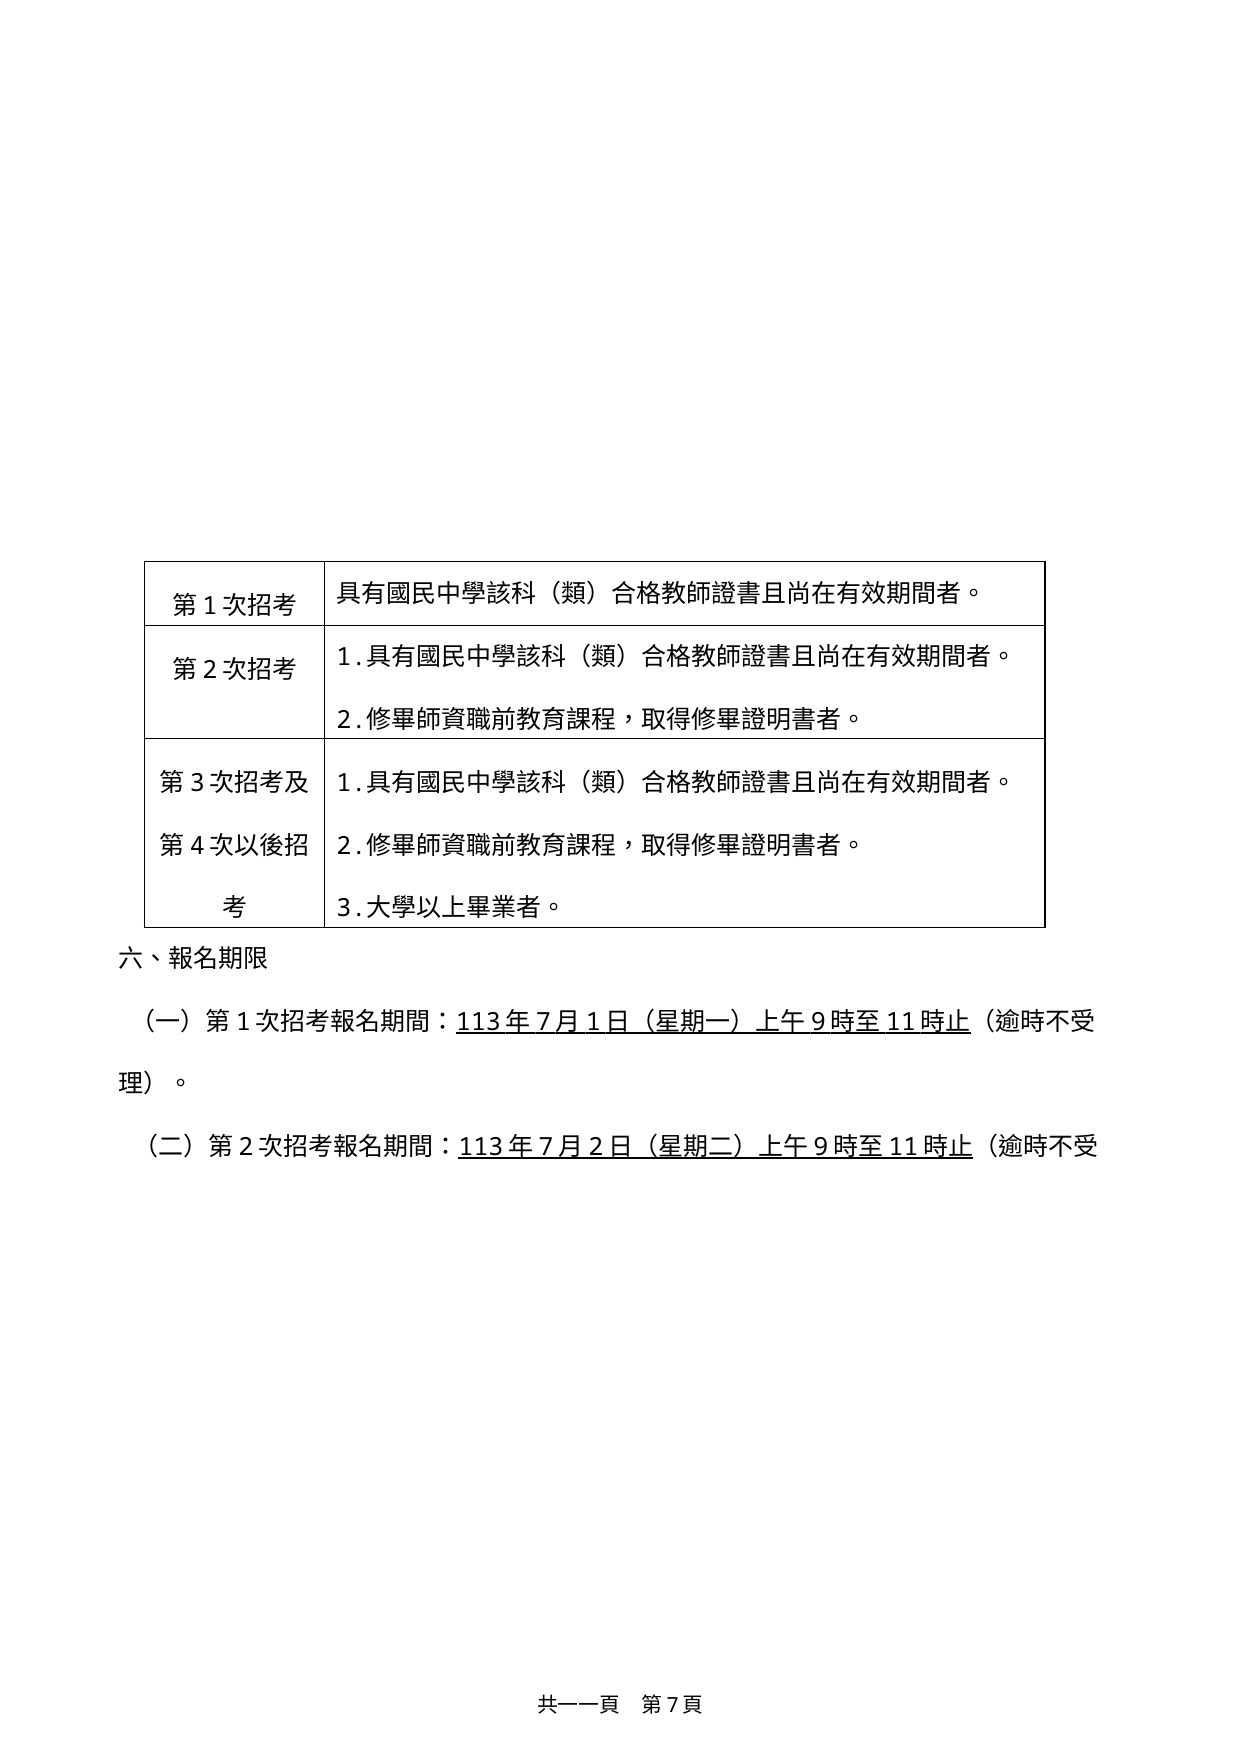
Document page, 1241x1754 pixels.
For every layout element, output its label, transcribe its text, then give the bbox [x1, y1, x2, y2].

text 六、報名期限 [118, 928, 1122, 978]
table_cell 1.具有國民中學該科（類）合格教師證書且尚在有效期間者。 2.修畢師資職前教育課程，取得修畢證明書者。 [325, 626, 1044, 738]
text （一）第1次招考報名期間：113年7月1日（星期一）上午9時至11時止（逾時不受理）。 [118, 978, 1122, 1103]
text （二）第2次招考報名期間：113年7月2日（星期二）上午9時至11時止（逾時不受 [118, 1103, 1122, 1165]
table_header 第1次招考 [145, 562, 324, 625]
table_header 具有國民中學該科（類）合格教師證書且尚在有效期間者。 [325, 562, 1044, 625]
table_cell 第3次招考及第4次以後招考 [145, 739, 324, 927]
table_cell 第2次招考 [145, 626, 324, 738]
table_cell 1.具有國民中學該科（類）合格教師證書且尚在有效期間者。 2.修畢師資職前教育課程，取得修畢證明書者。 3.大學以上畢業者。 [325, 739, 1044, 927]
